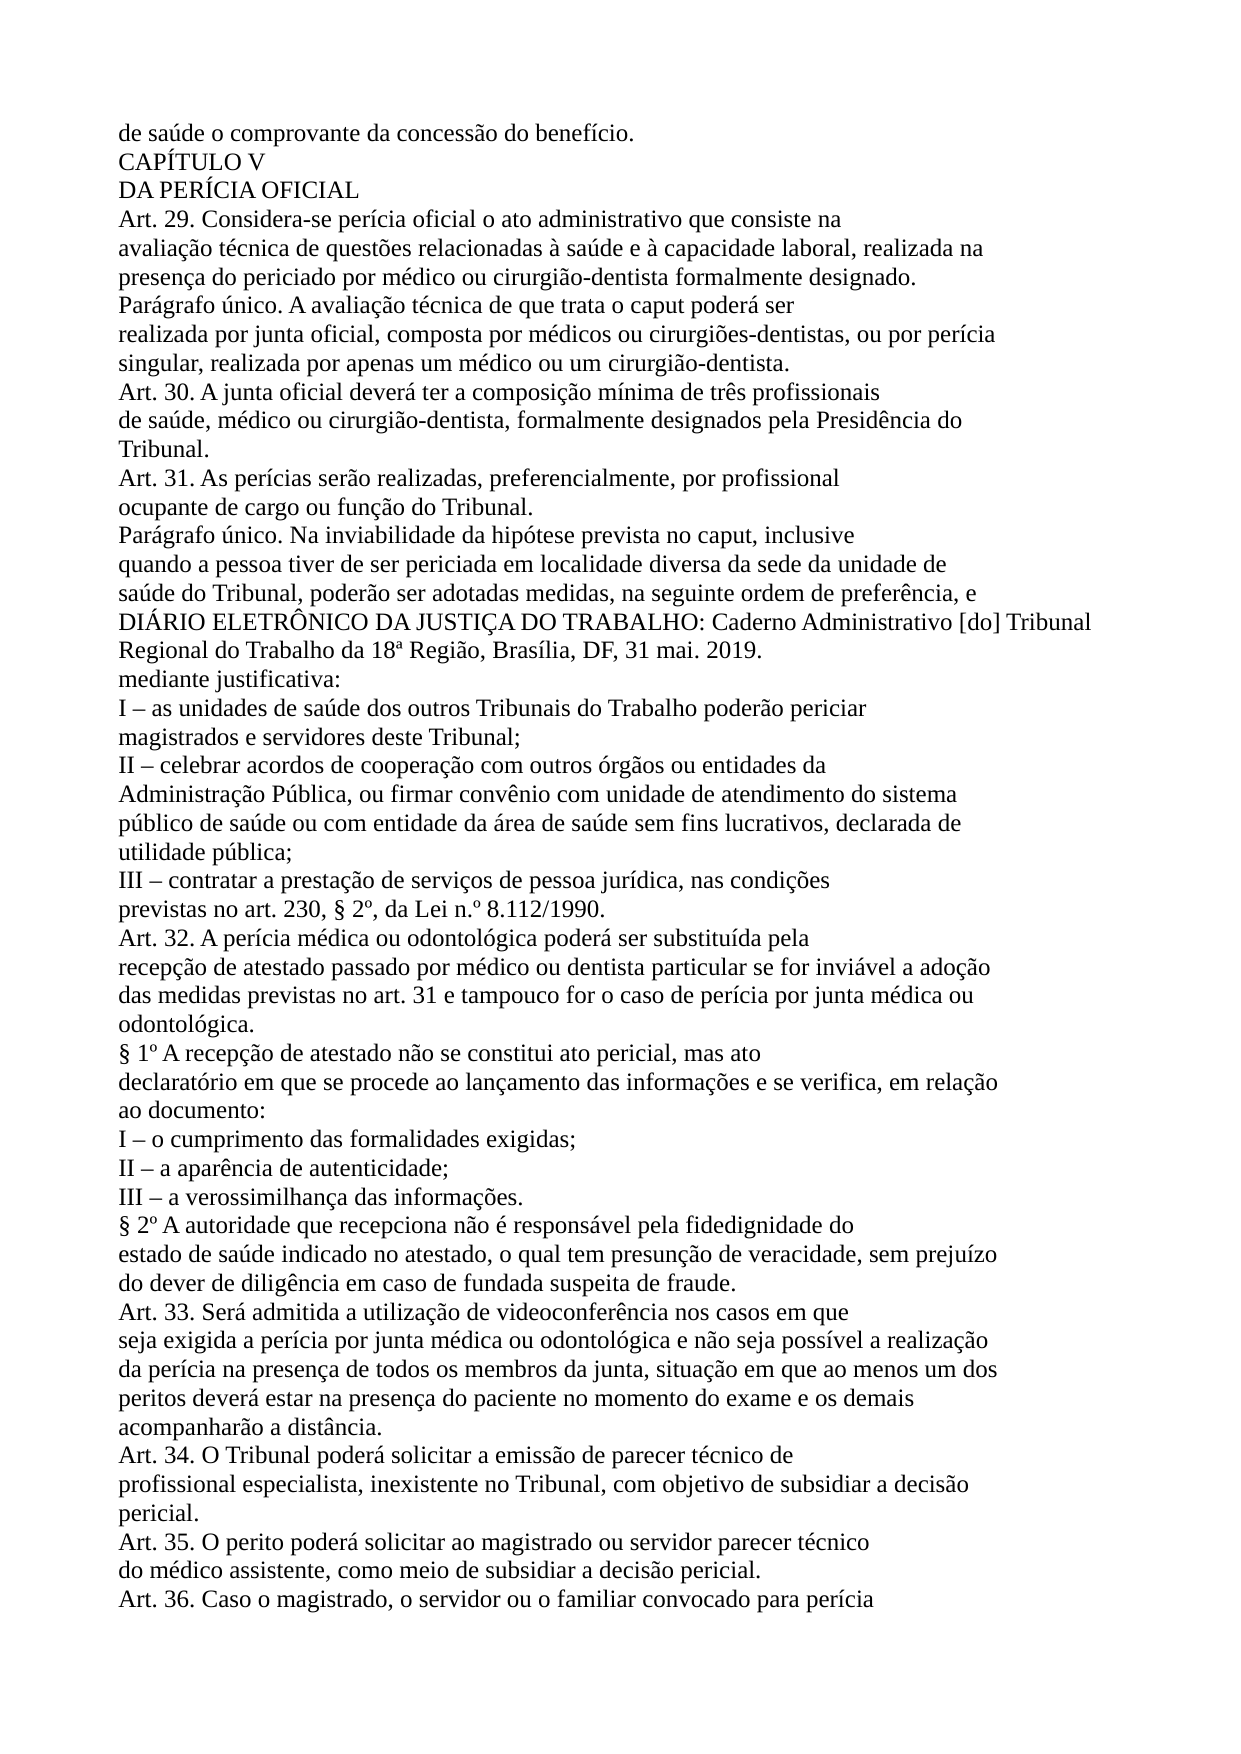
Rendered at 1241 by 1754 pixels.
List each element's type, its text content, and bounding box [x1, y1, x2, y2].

text estado de saúde indicado no atestado, o qual tem presunção de veracidade, sem prejuízo [118, 1239, 1122, 1268]
text Art. 31. As perícias serão realizadas, preferencialmente, por profissional [118, 463, 1122, 492]
text I – as unidades de saúde dos outros Tribunais do Trabalho poderão periciar [118, 693, 1122, 722]
text realizada por junta oficial, composta por médicos ou cirurgiões-dentistas, ou por perícia [118, 319, 1122, 348]
text mediante justificativa: [118, 664, 1122, 693]
text § 1º A recepção de atestado não se constitui ato pericial, mas ato [118, 1038, 1122, 1067]
text Art. 32. A perícia médica ou odontológica poderá ser substituída pela [118, 923, 1122, 952]
text magistrados e servidores deste Tribunal; [118, 722, 1122, 751]
text do médico assistente, como meio de subsidiar a decisão pericial. [118, 1556, 1122, 1584]
text Parágrafo único. Na inviabilidade da hipótese prevista no caput, inclusive [118, 521, 1122, 549]
text quando a pessoa tiver de ser periciada em localidade diversa da sede da unidade de [118, 549, 1122, 578]
text das medidas previstas no art. 31 e tampouco for o caso de perícia por junta médica ou [118, 981, 1122, 1009]
text DIÁRIO ELETRÔNICO DA JUSTIÇA DO TRABALHO: Caderno Administrativo [do] Tribunal Regional do Trabalho da 18ª Região, Brasília, DF, 31 mai. 2019. [118, 607, 1122, 664]
text III – a verossimilhança das informações. [118, 1182, 1122, 1211]
text peritos deverá estar na presença do paciente no momento do exame e os demais [118, 1383, 1122, 1412]
text singular, realizada por apenas um médico ou um cirurgião-dentista. [118, 348, 1122, 377]
text acompanharão a distância. [118, 1412, 1122, 1441]
text ao documento: [118, 1096, 1122, 1124]
text ocupante de cargo ou função do Tribunal. [118, 492, 1122, 521]
text Art. 35. O perito poderá solicitar ao magistrado ou servidor parecer técnico [118, 1527, 1122, 1556]
text seja exigida a perícia por junta médica ou odontológica e não seja possível a realização [118, 1326, 1122, 1354]
text previstas no art. 230, § 2º, da Lei n.º 8.112/1990. [118, 894, 1122, 923]
text Art. 34. O Tribunal poderá solicitar a emissão de parecer técnico de [118, 1441, 1122, 1469]
text da perícia na presença de todos os membros da junta, situação em que ao menos um dos [118, 1354, 1122, 1383]
text Administração Pública, ou firmar convênio com unidade de atendimento do sistema [118, 779, 1122, 808]
text Art. 29. Considera-se perícia oficial o ato administrativo que consiste na [118, 204, 1122, 233]
text utilidade pública; [118, 837, 1122, 866]
text presença do periciado por médico ou cirurgião-dentista formalmente designado. [118, 262, 1122, 291]
text III – contratar a prestação de serviços de pessoa jurídica, nas condições [118, 866, 1122, 894]
text saúde do Tribunal, poderão ser adotadas medidas, na seguinte ordem de preferência, e [118, 578, 1122, 607]
text de saúde o comprovante da concessão do benefício. [118, 118, 1122, 147]
text II – celebrar acordos de cooperação com outros órgãos ou entidades da [118, 751, 1122, 779]
text odontológica. [118, 1009, 1122, 1038]
text Art. 33. Será admitida a utilização de videoconferência nos casos em que [118, 1297, 1122, 1326]
text § 2º A autoridade que recepciona não é responsável pela fidedignidade do [118, 1211, 1122, 1239]
text Tribunal. [118, 434, 1122, 463]
text do dever de diligência em caso de fundada suspeita de fraude. [118, 1268, 1122, 1297]
text I – o cumprimento das formalidades exigidas; [118, 1124, 1122, 1153]
text Art. 30. A junta oficial deverá ter a composição mínima de três profissionais [118, 377, 1122, 406]
text público de saúde ou com entidade da área de saúde sem fins lucrativos, declarada de [118, 808, 1122, 837]
text avaliação técnica de questões relacionadas à saúde e à capacidade laboral, realizada na [118, 233, 1122, 262]
text profissional especialista, inexistente no Tribunal, com objetivo de subsidiar a decisão [118, 1469, 1122, 1498]
text DA PERÍCIA OFICIAL [118, 176, 1122, 204]
text declaratório em que se procede ao lançamento das informações e se verifica, em relação [118, 1067, 1122, 1096]
text de saúde, médico ou cirurgião-dentista, formalmente designados pela Presidência do [118, 406, 1122, 434]
text recepção de atestado passado por médico ou dentista particular se for inviável a adoção [118, 952, 1122, 981]
text Art. 36. Caso o magistrado, o servidor ou o familiar convocado para perícia [118, 1584, 1122, 1613]
text pericial. [118, 1498, 1122, 1527]
text Parágrafo único. A avaliação técnica de que trata o caput poderá ser [118, 291, 1122, 319]
text CAPÍTULO V [118, 147, 1122, 176]
text II – a aparência de autenticidade; [118, 1153, 1122, 1182]
